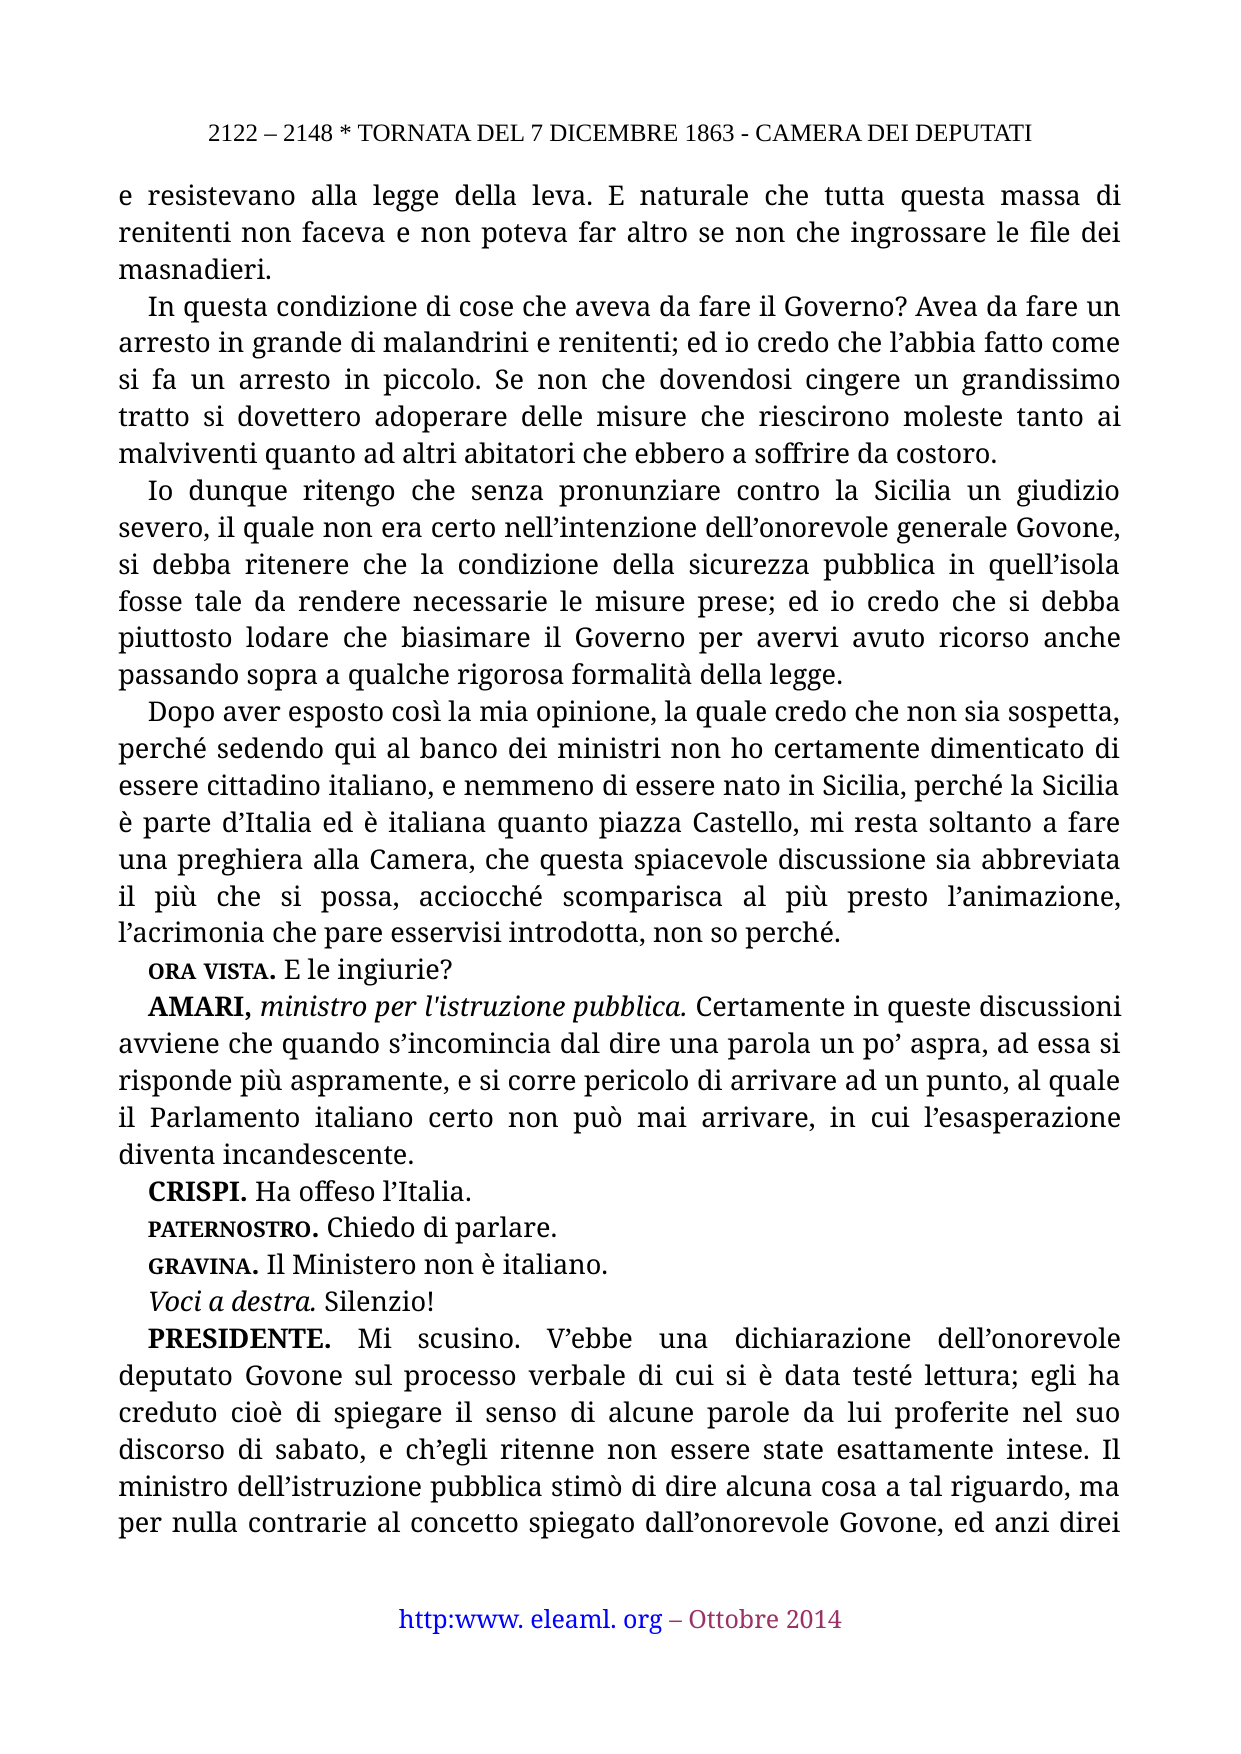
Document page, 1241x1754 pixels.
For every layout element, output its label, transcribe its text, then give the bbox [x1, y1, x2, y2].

text e resistevano alla legge della leva. E naturale che tutta questa massa di renitenti non faceva e non poteva far altro se non che ingrossare le file dei masnadieri. [118, 176, 1122, 287]
text In questa condizione di cose che aveva da fare il Governo? Avea da fare un arresto in grande di malandrini e renitenti; ed io credo che l’abbia fatto come si fa un arresto in piccolo. Se non che dovendosi cingere un grandissimo tratto si dovettero adoperare delle misure che riescirono moleste tanto ai malviventi quanto ad altri abitatori che ebbero a soffrire da costoro. [118, 287, 1122, 471]
text ora vista. E le ingiurie? [118, 951, 1122, 988]
text gravina. Il Ministero non è italiano. [118, 1246, 1122, 1283]
text Io dunque ritengo che senza pronunziare contro la Sicilia un giudizio severo, il quale non era certo nell’intenzione dell’onorevole generale Govone, si debba ritenere che la condizione della sicurezza pubblica in quell’isola fosse tale da rendere necessarie le misure prese; ed io credo che si debba piuttosto lodare che biasimare il Governo per avervi avuto ricorso anche passando sopra a qualche rigorosa formalità della legge. [118, 471, 1122, 693]
text AMARI, ministro per l'istruzione pubblica. Certamente in queste discussioni avviene che quando s’incomincia dal dire una parola un po’ aspra, ad essa si risponde più aspramente, e si corre pericolo di arrivare ad un punto, al quale il Parlamento italiano certo non può mai arrivare, in cui l’esasperazione diventa incandescente. [118, 988, 1122, 1172]
text CRISPI. Ha offeso l’Italia. [118, 1172, 1122, 1209]
text Voci a destra. Silenzio! [118, 1283, 1122, 1319]
text Dopo aver esposto così la mia opinione, la quale credo che non sia sospetta, perché sedendo qui al banco dei ministri non ho certamente dimenticato di essere cittadino italiano, e nemmeno di essere nato in Sicilia, perché la Sicilia è parte d’Italia ed è italiana quanto piazza Castello, mi resta soltanto a fare una preghiera alla Camera, che questa spiacevole discussione sia abbreviata il più che si possa, acciocché scomparisca al più presto l’animazione, l’acrimonia che pare esservisi introdotta, non so perché. [118, 693, 1122, 951]
text paternostro. Chiedo di parlare. [118, 1209, 1122, 1246]
text PRESIDENTE. Mi scusino. V’ebbe una dichiarazione dell’onorevole deputato Govone sul processo verbale di cui si è data testé lettura; egli ha creduto cioè di spiegare il senso di alcune parole da lui proferite nel suo discorso di sabato, e ch’egli ritenne non essere state esattamente intese. Il ministro dell’istruzione pubblica stimò di dire alcuna cosa a tal riguardo, ma per nulla contrarie al concetto spiegato dall’onorevole Govone, ed anzi direi [118, 1319, 1122, 1541]
